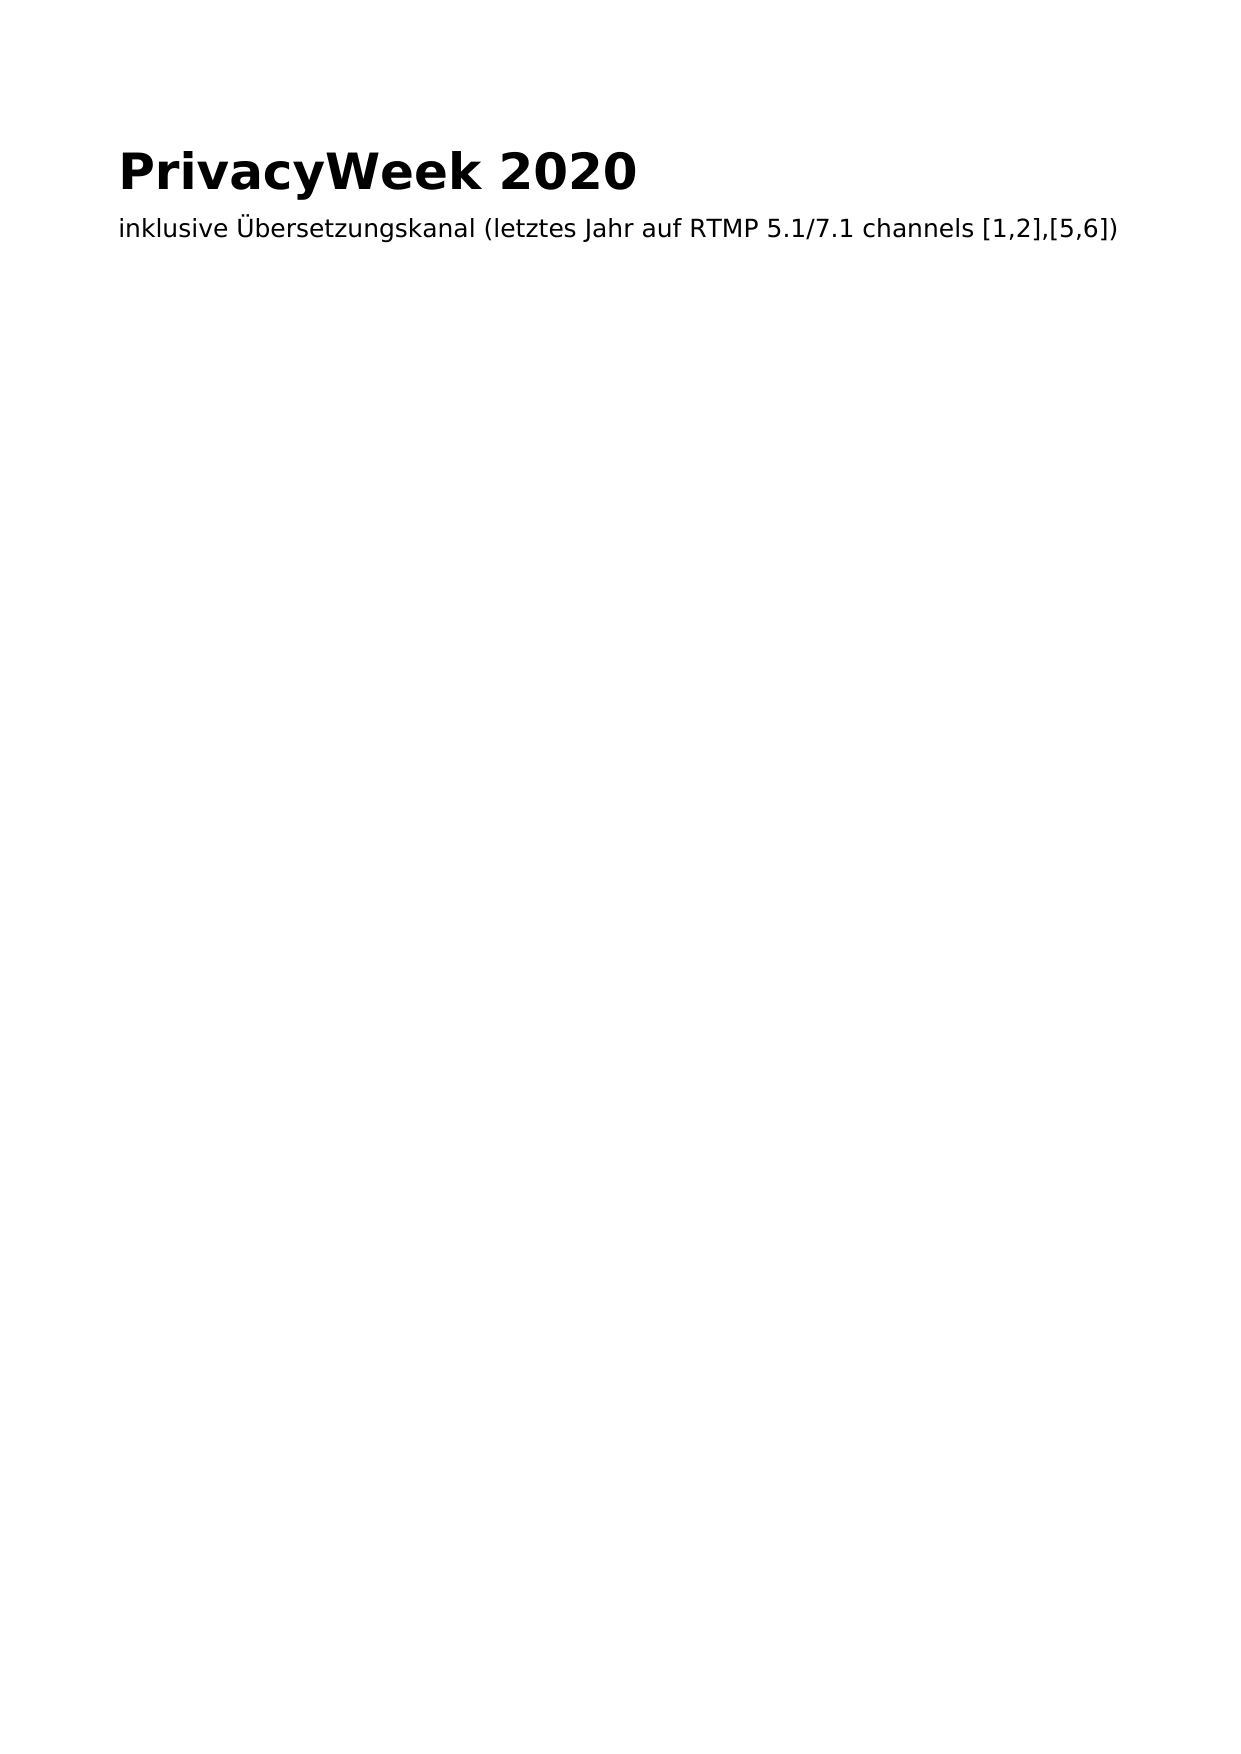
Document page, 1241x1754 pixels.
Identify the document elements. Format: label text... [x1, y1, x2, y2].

text inklusive Übersetzungskanal (letztes Jahr auf RTMP 5.1/7.1 channels [1,2],[5,6]) [118, 214, 1122, 243]
subtitle PrivacyWeek 2020 [118, 143, 1122, 201]
